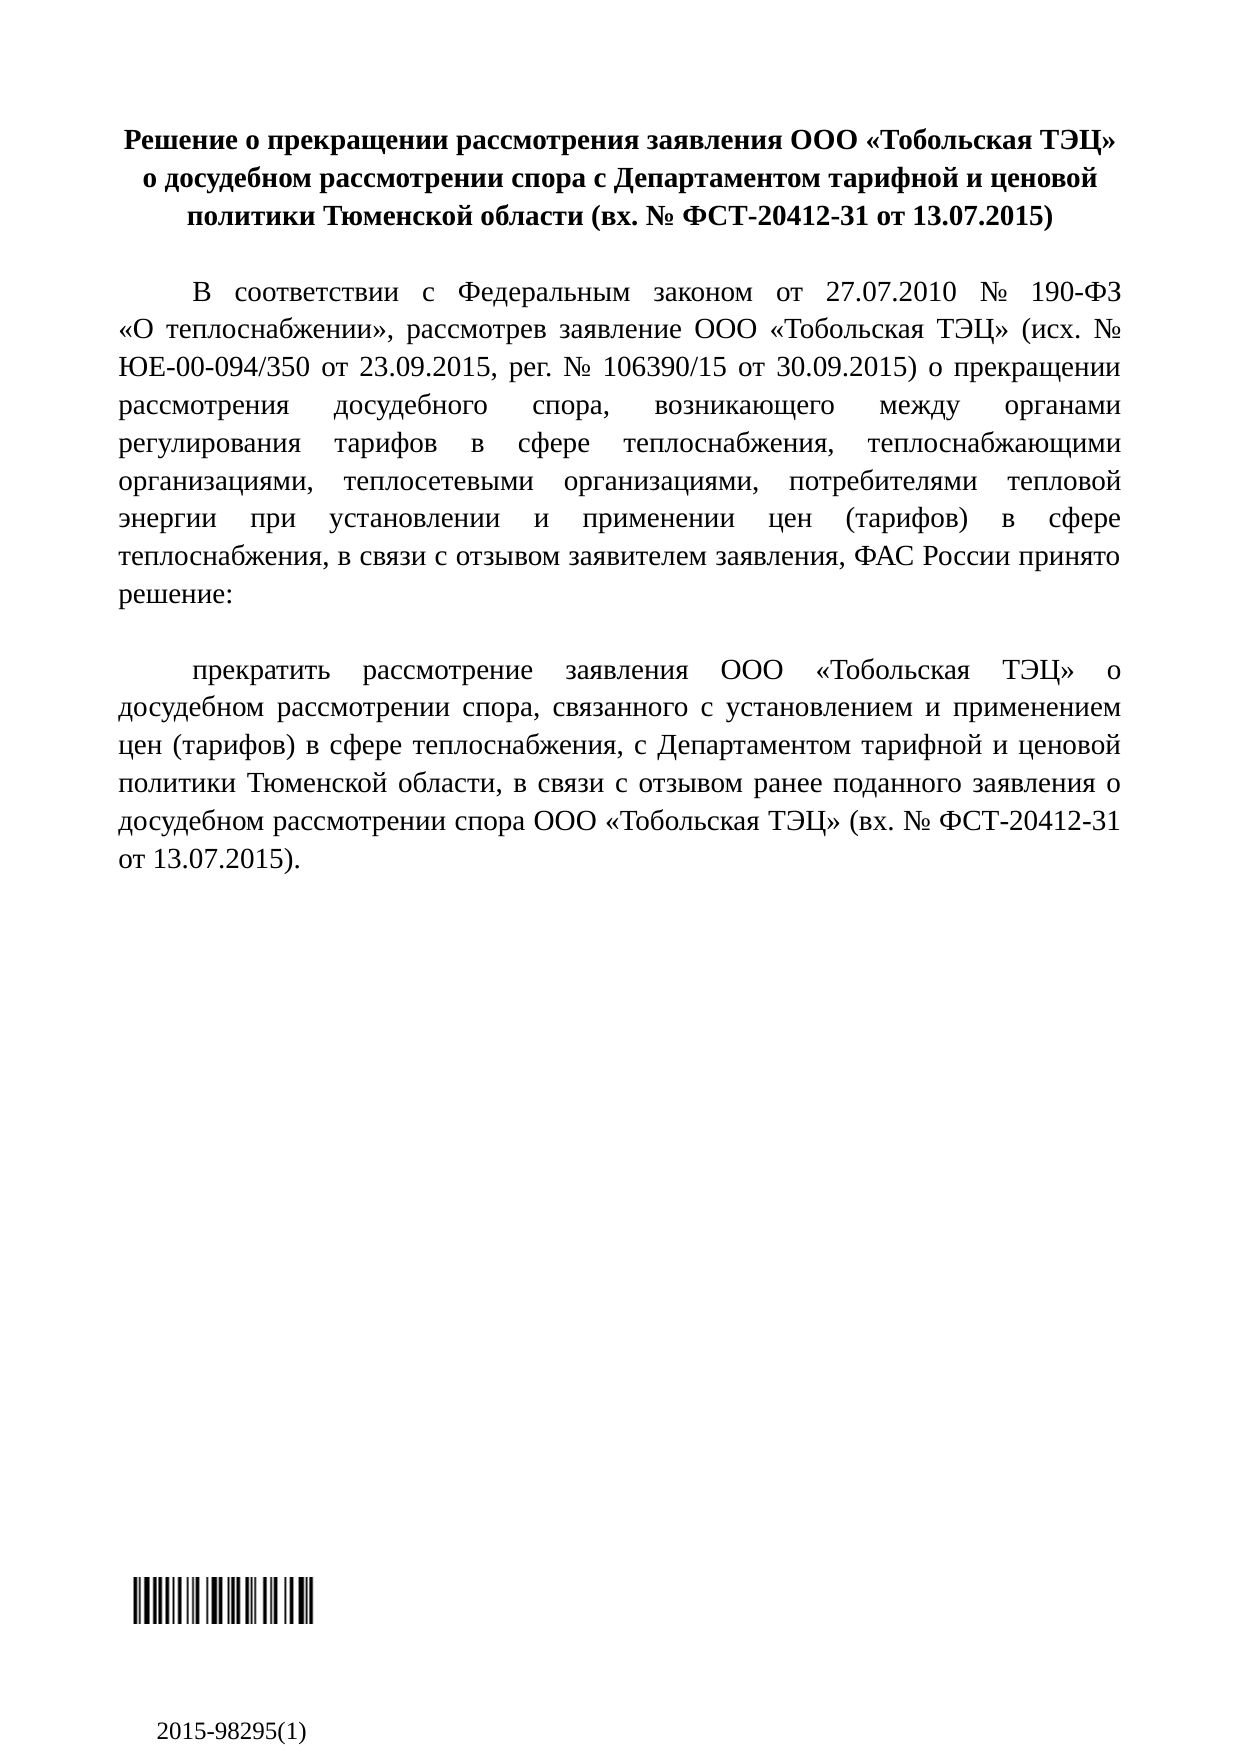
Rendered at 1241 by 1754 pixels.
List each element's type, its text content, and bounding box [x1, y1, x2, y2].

text В соответствии с Федеральным законом от 27.07.2010 № 190-ФЗ «О теплоснабжении», рассмотрев заявление ООО «Тобольская ТЭЦ» (исх. № ЮЕ-00-094/350 от 23.09.2015, рег. № 106390/15 от 30.09.2015) о прекращении рассмотрения досудебного спора, возникающего между органами регулирования тарифов в сфере теплоснабжения, теплоснабжающими организациями, теплосетевыми организациями, потребителями тепловой энергии при установлении и применении цен (тарифов) в сфере теплоснабжения, в связи с отзывом заявителем заявления, ФАС России принято решение: [118, 269, 1122, 610]
picture [118, 1577, 331, 1624]
text прекратить рассмотрение заявления ООО «Тобольская ТЭЦ» о досудебном рассмотрении спора, связанного с установлением и применением цен (тарифов) в сфере теплоснабжения, с Департаментом тарифной и ценовой политики Тюменской области, в связи с отзывом ранее поданного заявления о досудебном рассмотрении спора ООО «Тобольская ТЭЦ» (вх. № ФСТ-20412-31 от 13.07.2015). [118, 647, 1122, 874]
text Решение о прекращении рассмотрения заявления ООО «Тобольская ТЭЦ» о досудебном рассмотрении спора с Департаментом тарифной и ценовой политики Тюменской области (вх. № ФСТ-20412-31 от 13.07.2015) [118, 118, 1122, 232]
